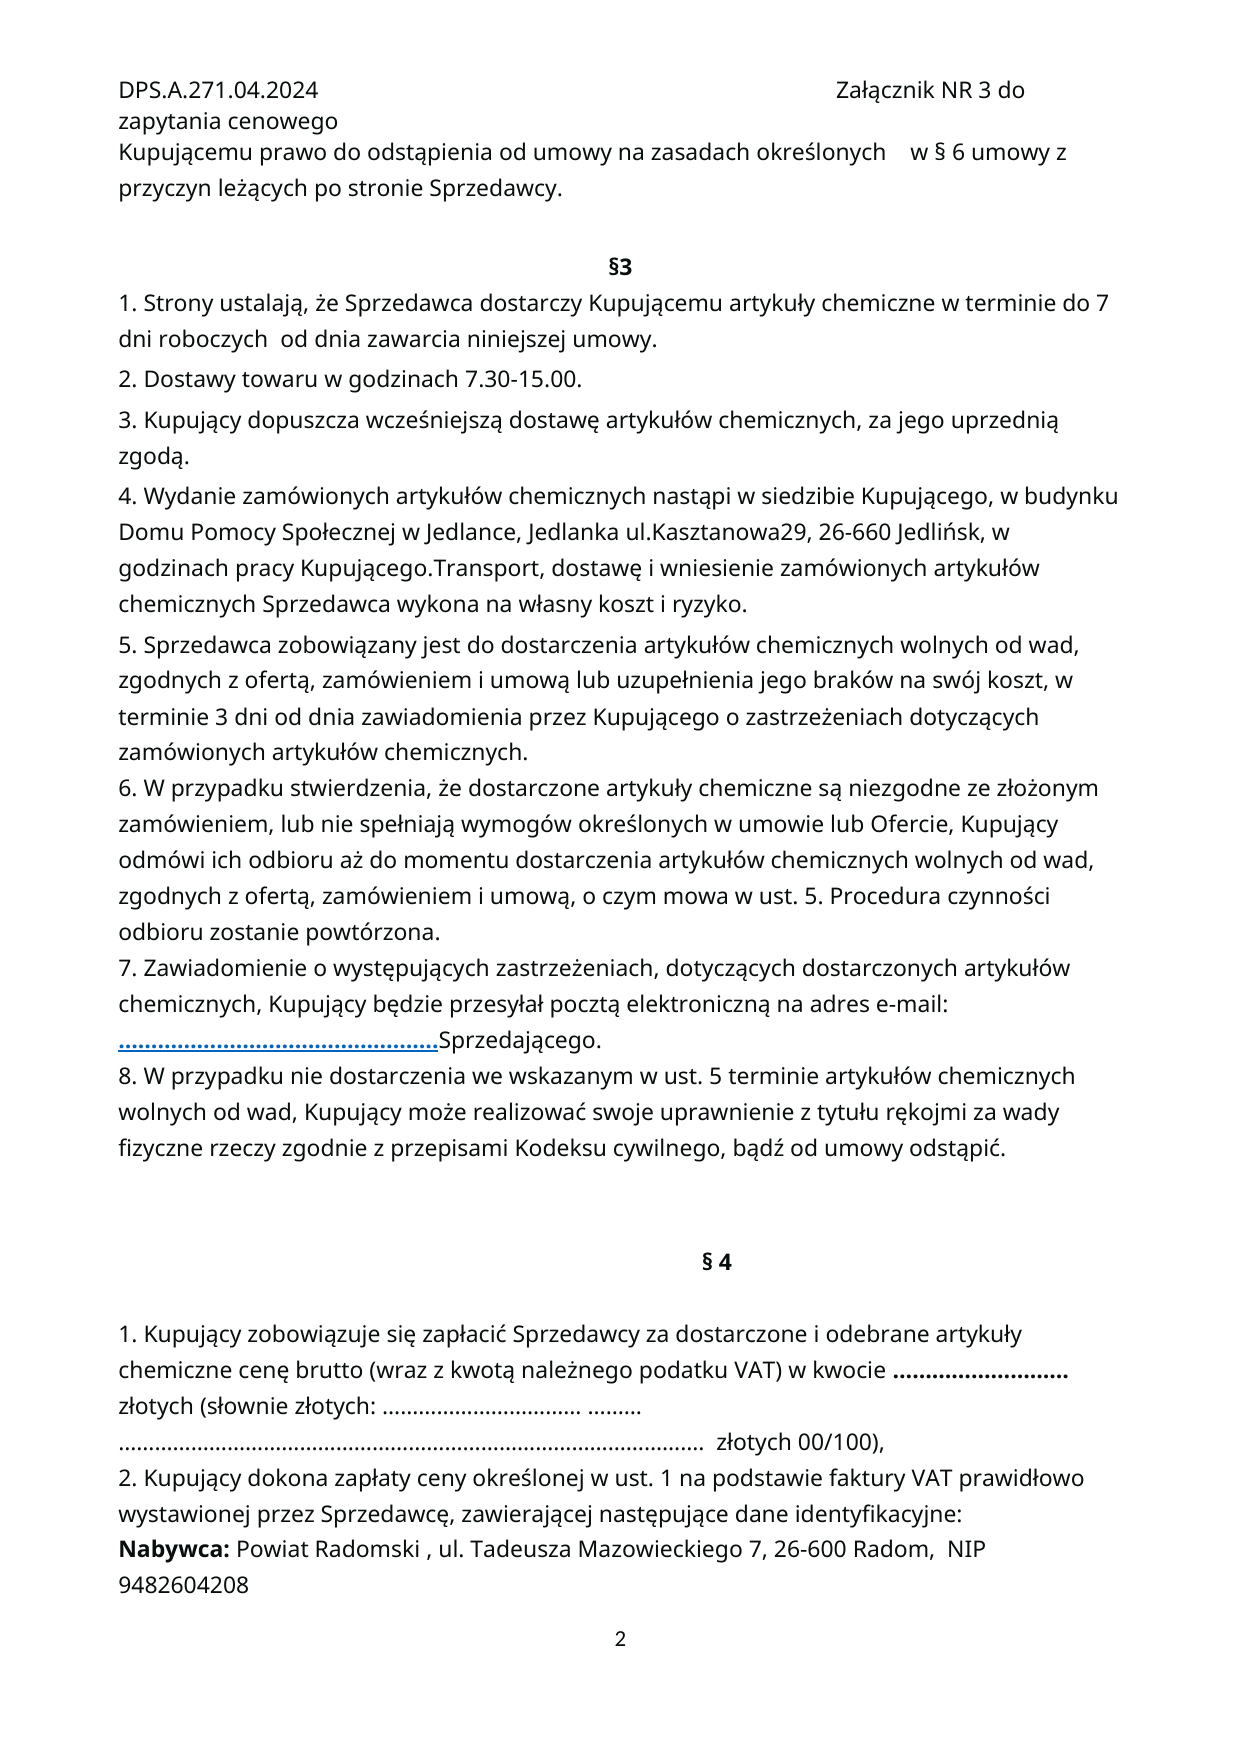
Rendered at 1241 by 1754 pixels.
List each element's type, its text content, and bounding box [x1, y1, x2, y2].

text 2. Dostawy towaru w godzinach 7.30-15.00. [118, 363, 1122, 394]
text Kupującemu prawo do odstąpienia od umowy na zasadach określonych w § 6 umowy z przyczyn leżących po stronie Sprzedawcy. [118, 136, 1122, 203]
text 6. W przypadku stwierdzenia, że dostarczone artykuły chemiczne są niezgodne ze złożonym zamówieniem, lub nie spełniają wymogów określonych w umowie lub Ofercie, Kupujący odmówi ich odbioru aż do momentu dostarczenia artykułów chemicznych wolnych od wad, zgodnych z ofertą, zamówieniem i umową, o czym mowa w ust. 5. Procedura czynności odbioru zostanie powtórzona. 7. Zawiadomienie o występujących zastrzeżeniach, dotyczących dostarczonych artykułów chemicznych, Kupujący będzie przesyłał pocztą elektroniczną na adres e-mail: ………………………………………….Sprzedającego. 8. W przypadku nie dostarczenia we wskazanym w ust. 5 terminie artykułów chemicznych wolnych od wad, Kupujący może realizować swoje uprawnienie z tytułu rękojmi za wady fizyczne rzeczy zgodnie z przepisami Kodeksu cywilnego, bądź od umowy odstąpić. § 4 1. Kupujący zobowiązuje się zapłacić Sprzedawcy za dostarczone i odebrane artykuły chemiczne cenę brutto (wraz z kwotą należnego podatku VAT) w kwocie ……………………… złotych (słownie złotych: …………………………… ……… ……………………………………………………………………………………. złotych 00/100), 2. Kupujący dokona zapłaty ceny określonej w ust. 1 na podstawie faktury VAT prawidłowo wystawionej przez Sprzedawcę, zawierającej następujące dane identyfikacyjne: Nabywca: Powiat Radomski , ul. Tadeusza Mazowieckiego 7, 26-600 Radom, NIP 9482604208 [118, 772, 1122, 1601]
text §3 [118, 215, 1122, 282]
text 5. Sprzedawca zobowiązany jest do dostarczenia artykułów chemicznych wolnych od wad, zgodnych z ofertą, zamówieniem i umową lub uzupełnienia jego braków na swój koszt, w terminie 3 dni od dnia zawiadomienia przez Kupującego o zastrzeżeniach dotyczących zamówionych artykułów chemicznych. [118, 628, 1122, 768]
text 1. Strony ustalają, że Sprzedawca dostarczy Kupującemu artykuły chemiczne w terminie do 7 dni roboczych od dnia zawarcia niniejszej umowy. [118, 287, 1122, 354]
text 4. Wydanie zamówionych artykułów chemicznych nastąpi w siedzibie Kupującego, w budynku Domu Pomocy Społecznej w Jedlance, Jedlanka ul.Kasztanowa29, 26-660 Jedlińsk, w godzinach pracy Kupującego.Transport, dostawę i wniesienie zamówionych artykułów chemicznych Sprzedawca wykona na własny koszt i ryzyko. [118, 480, 1122, 619]
text 3. Kupujący dopuszcza wcześniejszą dostawę artykułów chemicznych, za jego uprzednią zgodą. [118, 404, 1122, 471]
